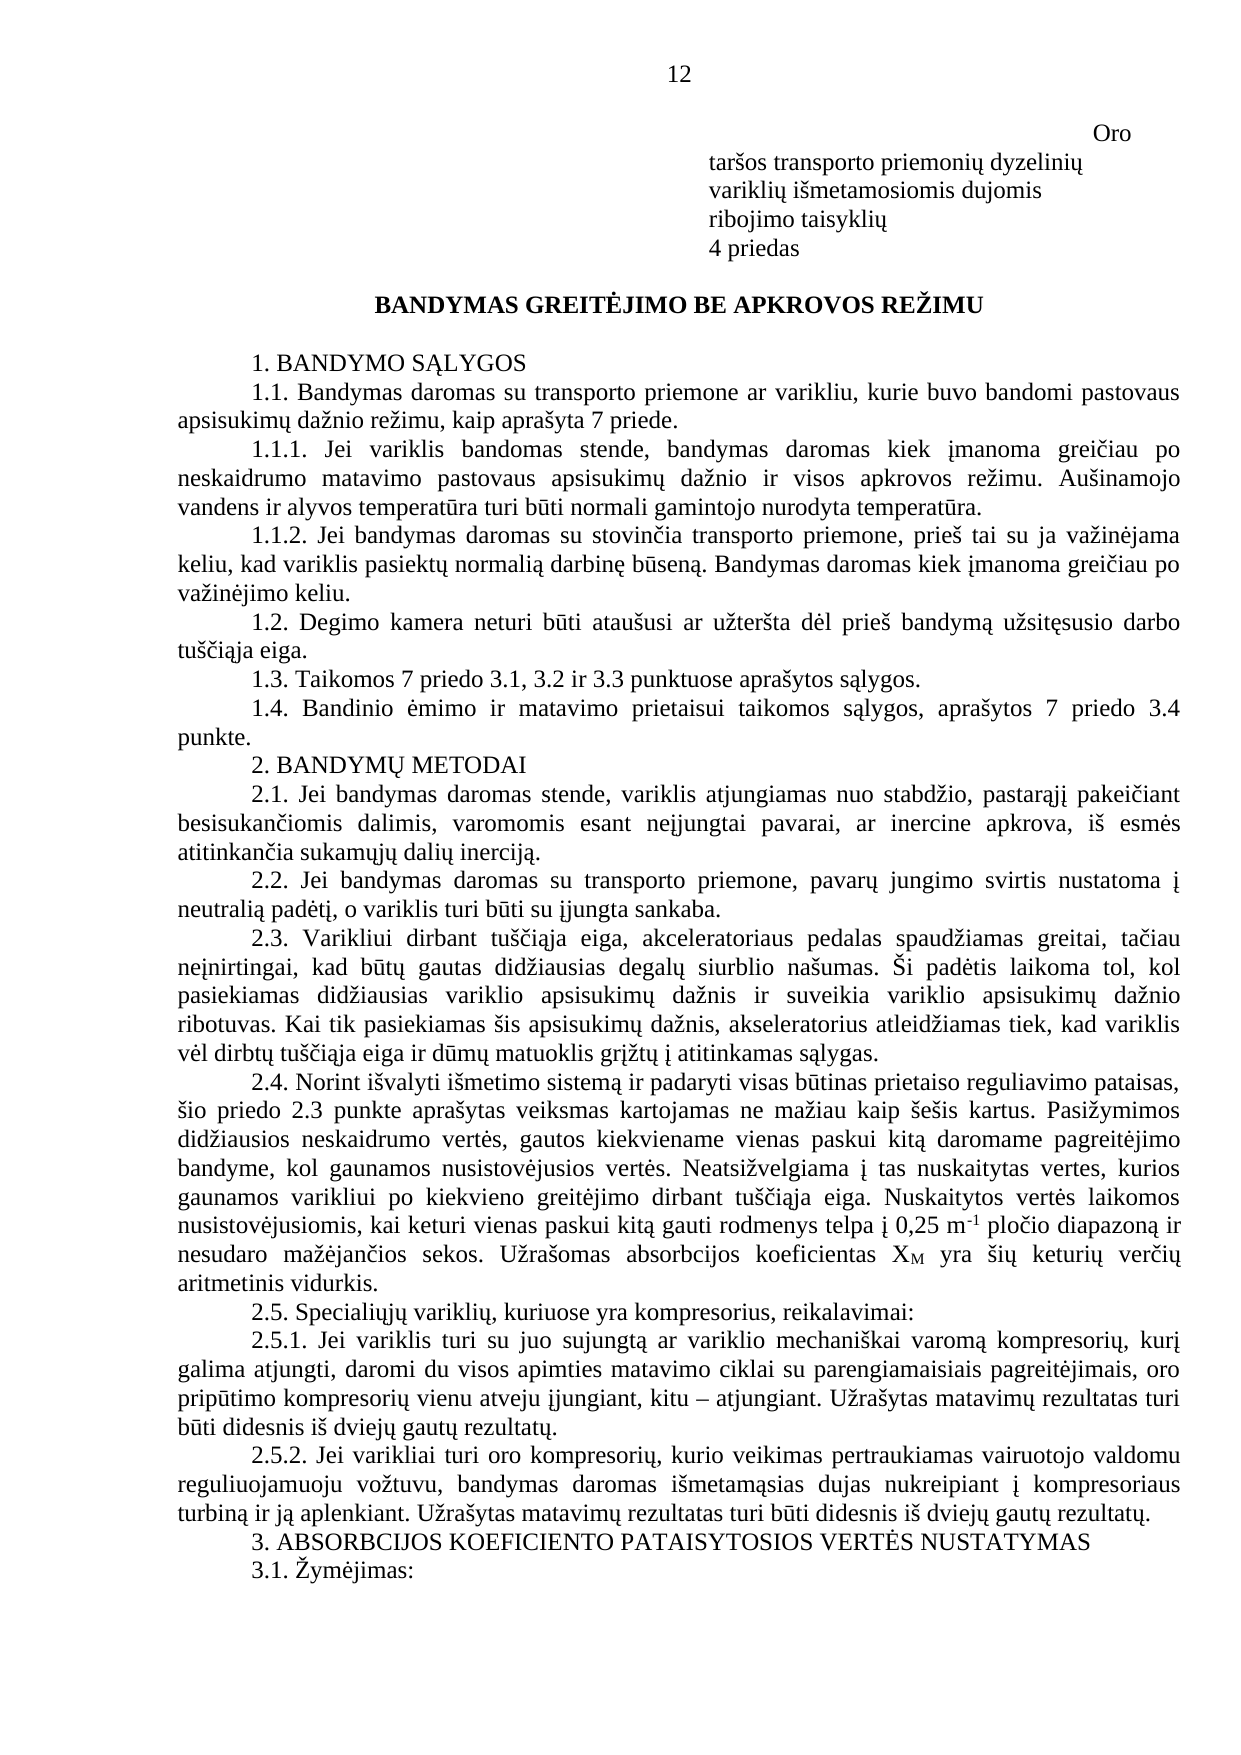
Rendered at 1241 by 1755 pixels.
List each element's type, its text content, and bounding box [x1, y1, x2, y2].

text 2.2. Jei bandymas daromas su transporto priemone, pavarų jungimo svirtis nustatoma į neutralią padėtį, o variklis turi būti su įjungta sankaba. [177, 866, 1181, 923]
text 2.5.1. Jei variklis turi su juo sujungtą ar variklio mechaniškai varomą kompresorių, kurį galima atjungti, daromi du visos apimties matavimo ciklai su parengiamaisiais pagreitėjimais, oro pripūtimo kompresorių vienu atveju įjungiant, kitu – atjungiant. Užrašytas matavimų rezultatas turi būti didesnis iš dviejų gautų rezultatų. [177, 1326, 1181, 1441]
text 2.4. Norint išvalyti išmetimo sistemą ir padaryti visas būtinas prietaiso reguliavimo pataisas, šio priedo 2.3 punkte aprašytas veiksmas kartojamas ne mažiau kaip šešis kartus. Pasižymimos didžiausios neskaidrumo vertės, gautos kiekviename vienas paskui kitą daromame pagreitėjimo bandyme, kol gaunamos nusistovėjusios vertės. Neatsižvelgiama į tas nuskaitytas vertes, kurios gaunamos varikliui po kiekvieno greitėjimo dirbant tuščiąja eiga. Nuskaitytos vertės laikomos nusistovėjusiomis, kai keturi vienas paskui kitą gauti rodmenys telpa į 0,25 m-1 pločio diapazoną ir nesudaro mažėjančios sekos. Užrašomas absorbcijos koeficientas XM yra šių keturių verčių aritmetinis vidurkis. [177, 1067, 1181, 1297]
text 2.5. Specialiųjų variklių, kuriuose yra kompresorius, reikalavimai: [177, 1297, 1181, 1326]
text 2.5.2. Jei varikliai turi oro kompresorių, kurio veikimas pertraukiamas vairuotojo valdomu reguliuojamuoju vožtuvu, bandymas daromas išmetamąsias dujas nukreipiant į kompresoriaus turbiną ir ją aplenkiant. Užrašytas matavimų rezultatas turi būti didesnis iš dviejų gautų rezultatų. [177, 1441, 1181, 1527]
text variklių išmetamosiomis dujomis [177, 176, 1181, 204]
text 4 priedas [177, 233, 1181, 262]
text 1.1. Bandymas daromas su transporto priemone ar varikliu, kurie buvo bandomi pastovaus apsisukimų dažnio režimu, kaip aprašyta 7 priede. [177, 377, 1181, 434]
text 2.1. Jei bandymas daromas stende, variklis atjungiamas nuo stabdžio, pastarąjį pakeičiant besisukančiomis dalimis, varomomis esant neįjungtai pavarai, ar inercine apkrova, iš esmės atitinkančia sukamųjų dalių inerciją. [177, 779, 1181, 866]
text 2. BANDYMŲ METODAI [177, 751, 1181, 779]
text Oro taršos transporto priemonių dyzelinių [709, 118, 1181, 176]
text ribojimo taisyklių [177, 204, 1181, 233]
text 1.1.2. Jei bandymas daromas su stovinčia transporto priemone, prieš tai su ja važinėjama keliu, kad variklis pasiektų normalią darbinę būseną. Bandymas daromas kiek įmanoma greičiau po važinėjimo keliu. [177, 521, 1181, 607]
text BANDYMAS GREITĖJIMO BE APKROVOS REŽIMU [177, 291, 1181, 319]
text 1.4. Bandinio ėmimo ir matavimo prietaisui taikomos sąlygos, aprašytos 7 priedo 3.4 punkte. [177, 693, 1181, 751]
text 1. BANDYMO SĄLYGOS [177, 348, 1181, 377]
text 1.3. Taikomos 7 priedo 3.1, 3.2 ir 3.3 punktuose aprašytos sąlygos. [177, 664, 1181, 693]
text 1.1.1. Jei variklis bandomas stende, bandymas daromas kiek įmanoma greičiau po neskaidrumo matavimo pastovaus apsisukimų dažnio ir visos apkrovos režimu. Aušinamojo vandens ir alyvos temperatūra turi būti normali gamintojo nurodyta temperatūra. [177, 434, 1181, 521]
text 1.2. Degimo kamera neturi būti ataušusi ar užteršta dėl prieš bandymą užsitęsusio darbo tuščiąja eiga. [177, 607, 1181, 664]
text 3.1. Žymėjimas: [177, 1556, 1181, 1584]
text 2.3. Varikliui dirbant tuščiąja eiga, akceleratoriaus pedalas spaudžiamas greitai, tačiau neįnirtingai, kad būtų gautas didžiausias degalų siurblio našumas. Ši padėtis laikoma tol, kol pasiekiamas didžiausias variklio apsisukimų dažnis ir suveikia variklio apsisukimų dažnio ribotuvas. Kai tik pasiekiamas šis apsisukimų dažnis, akseleratorius atleidžiamas tiek, kad variklis vėl dirbtų tuščiąja eiga ir dūmų matuoklis grįžtų į atitinkamas sąlygas. [177, 923, 1181, 1067]
text 3. ABSORBCIJOS KOEFICIENTO PATAISYTOSIOS VERTĖS NUSTATYMAS [177, 1527, 1181, 1556]
